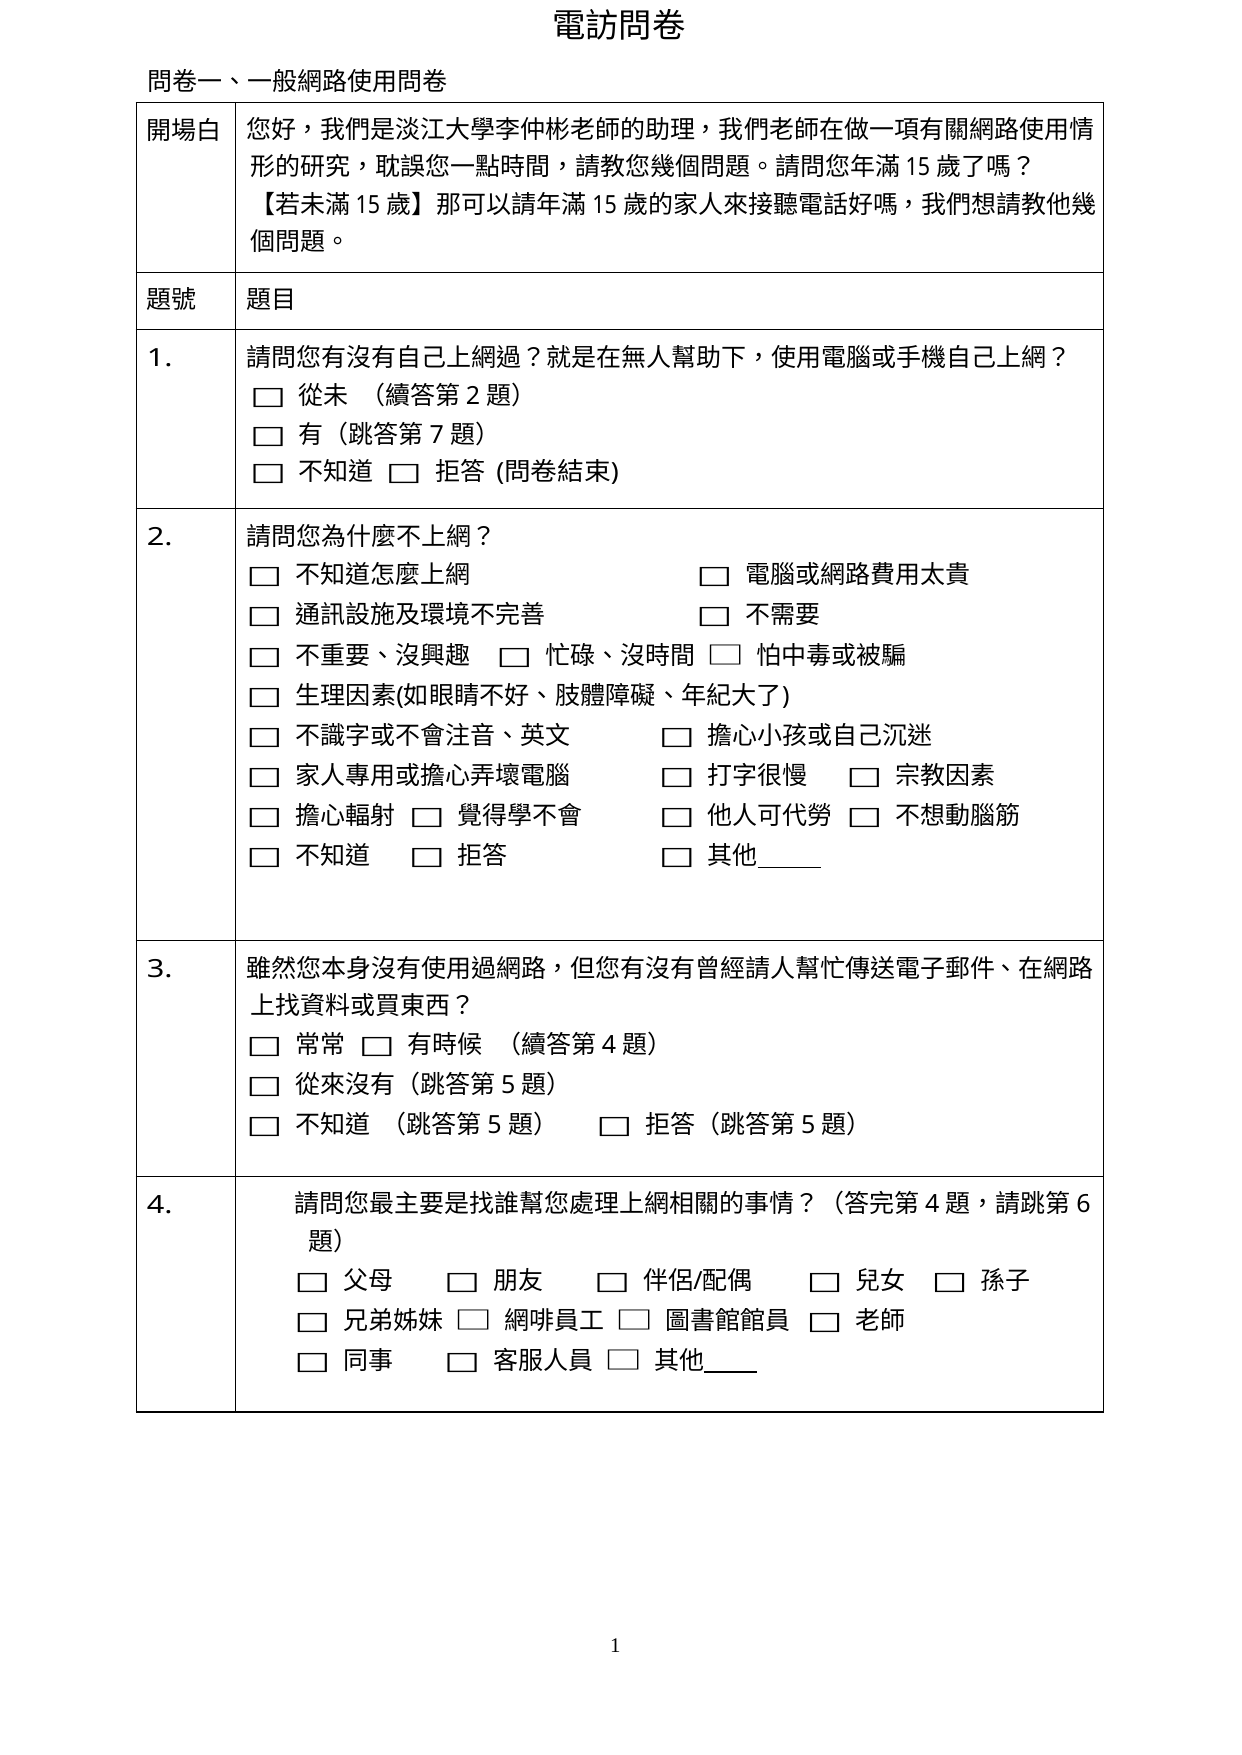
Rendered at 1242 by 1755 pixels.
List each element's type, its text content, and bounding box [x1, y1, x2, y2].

table_cell 請問您為什麼不上網？ □ 不知道怎麼上網 □ 電腦或網路費用太貴 □ 通訊設施及環境不完善 □ 不需要 □ 不重要、沒興趣 □ 忙碌、沒時間 □ 怕中毒或被騙 □ 生理因素(如眼睛不好、肢體障礙、年紀大了) □ 不識字或不會注音、英文 □ 擔心小孩或自己沉迷 □ 家人專用或擔心弄壞電腦 □ 打字很慢 □ 宗教因素 □ 擔心輻射 □ 覺得學不會 □ 他人可代勞 □ 不想動腦筋 □ 不知道 □ 拒答 □ 其他 [236, 509, 1103, 940]
table_cell 4. [137, 1177, 235, 1411]
table_cell 雖然您本身沒有使用過網路，但您有沒有曾經請人幫忙傳送電子郵件、在網路 上找資料或買東西？ □ 常常 □ 有時候 （續答第 4 題） □ 從來沒有（跳答第 5 題） □ 不知道 （跳答第 5 題） □ 拒答（跳答第 5 題） [236, 941, 1103, 1176]
table_cell 題號 [137, 273, 235, 329]
table_cell 1. [137, 330, 235, 508]
text 問卷一、一般網路使用問卷 [148, 64, 1119, 97]
table_cell 3. [137, 941, 235, 1176]
table_cell 2. [137, 509, 235, 940]
table_header 開場白 [137, 103, 235, 272]
table_cell 題目 [236, 273, 1103, 329]
table_header 您好，我們是淡江大學李仲彬老師的助理，我們老師在做一項有關網路使用情 形的研究，耽誤您一點時間，請教您幾個問題。請問您年滿 15 歲了嗎？ 【若未滿 15 歲】那可以請年滿 15 歲的家人來接聽電話好嗎，我們想請教他幾 個問題。 [236, 103, 1103, 272]
table_cell 請問您最主要是找誰幫您處理上網相關的事情？（答完第 4 題，請跳第 6 題） □ 父母 □ 朋友 □ 伴侶/配偶 □ 兒女 □ 孫子 □ 兄弟姊妹 □ 網啡員工 □ 圖書館館員 □ 老師 □ 同事 □ 客服人員 □ 其他 [236, 1177, 1103, 1411]
text 電訪問卷 [545, 0, 692, 44]
table_cell 請問您有沒有自己上網過？就是在無人幫助下，使用電腦或手機自己上網？ □ 從未 （續答第 2 題） □ 有（跳答第 7 題） □ 不知道 □ 拒答 (問卷結束) [236, 330, 1103, 508]
